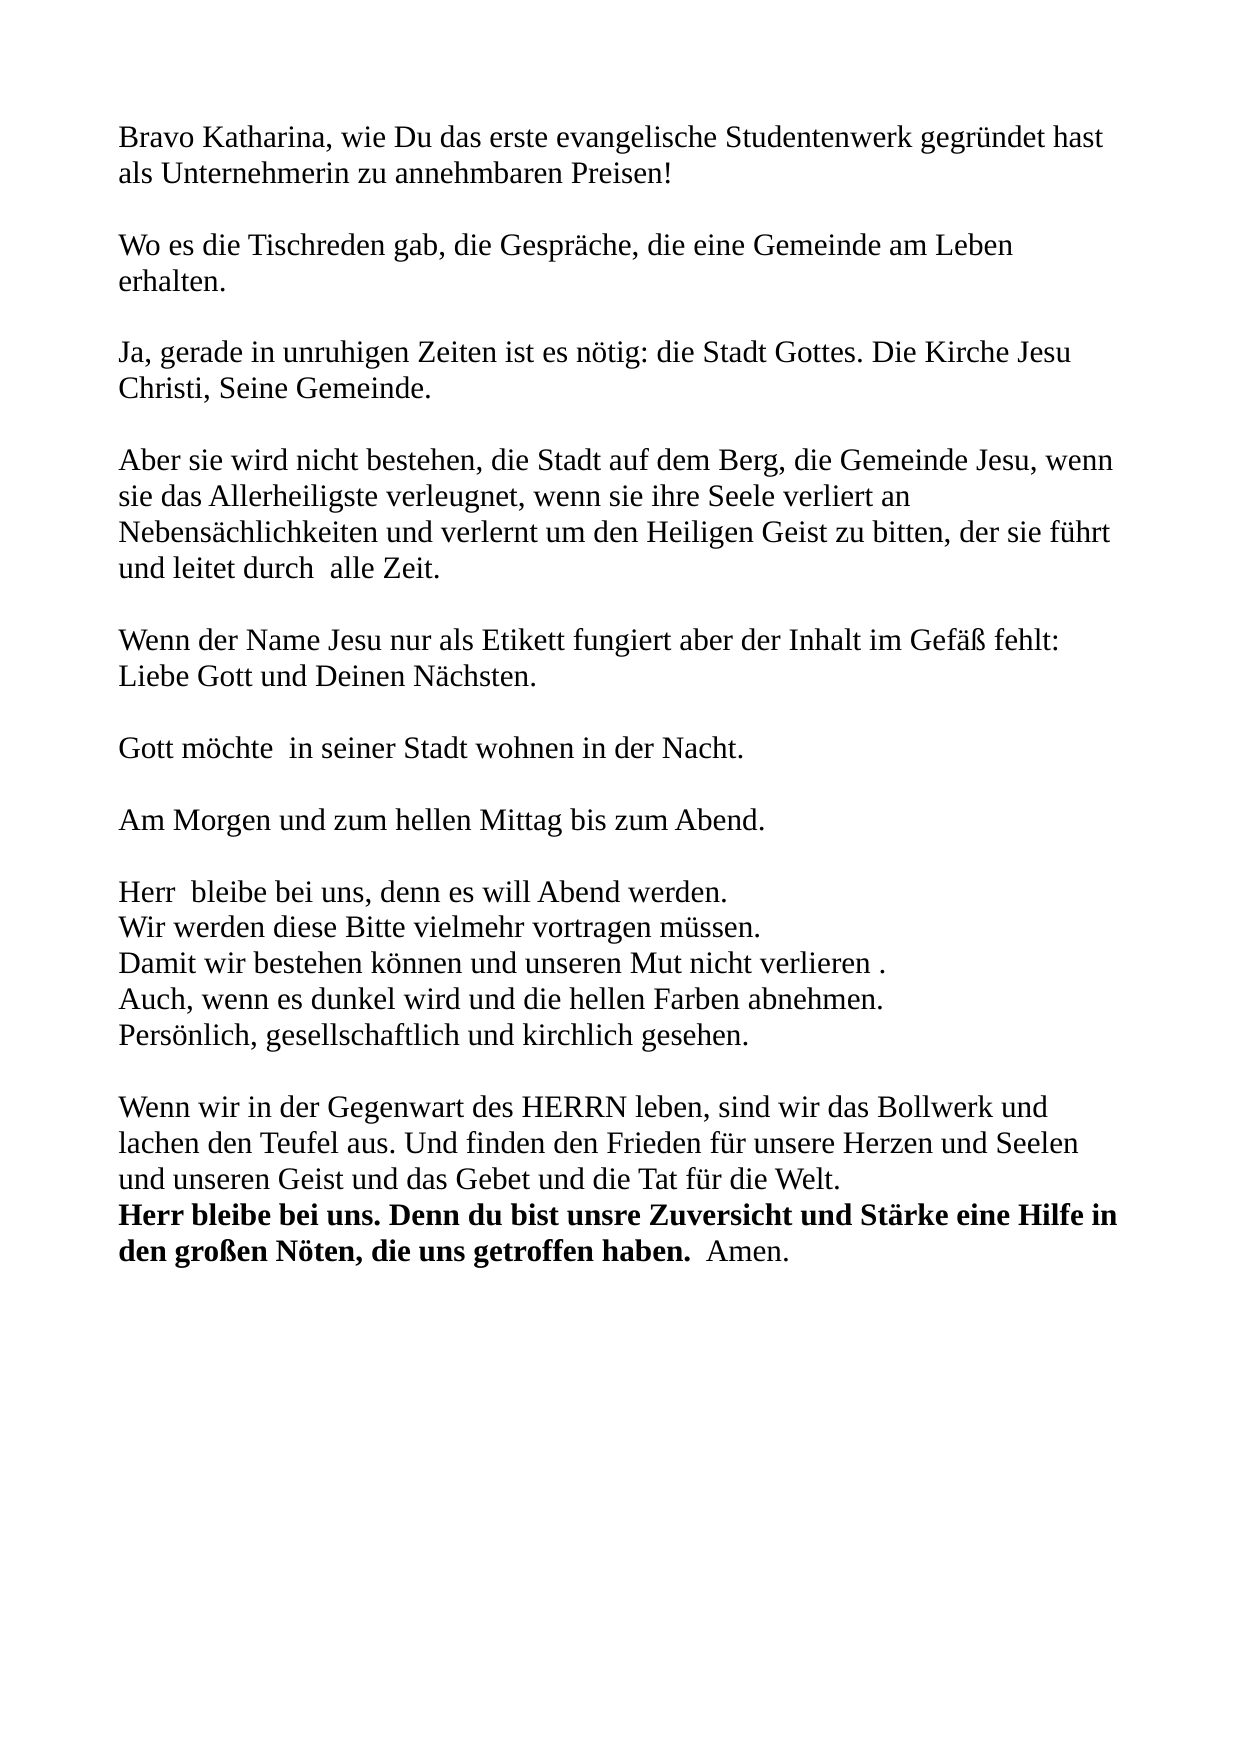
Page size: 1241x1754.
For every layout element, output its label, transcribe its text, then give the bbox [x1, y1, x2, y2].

text Aber sie wird nicht bestehen, die Stadt auf dem Berg, die Gemeinde Jesu, wenn sie das Allerheiligste verleugnet, wenn sie ihre Seele verliert an Nebensächlichkeiten und verlernt um den Heiligen Geist zu bitten, der sie führt und leitet durch alle Zeit. [118, 442, 1122, 585]
text Herr bleibe bei uns. Denn du bist unsre Zuversicht und Stärke eine Hilfe in den großen Nöten, die uns getroffen haben. Amen. [118, 1196, 1122, 1268]
text Auch, wenn es dunkel wird und die hellen Farben abnehmen. [118, 981, 1122, 1017]
text Persönlich, gesellschaftlich und kirchlich gesehen. [118, 1017, 1122, 1052]
text Wo es die Tischreden gab, die Gespräche, die eine Gemeinde am Leben erhalten. [118, 226, 1122, 298]
text Bravo Katharina, wie Du das erste evangelische Studentenwerk gegründet hast als Unternehmerin zu annehmbaren Preisen! [118, 118, 1122, 190]
text Wir werden diese Bitte vielmehr vortragen müssen. [118, 909, 1122, 945]
text Herr bleibe bei uns, denn es will Abend werden. [118, 873, 1122, 909]
text Am Morgen und zum hellen Mittag bis zum Abend. [118, 801, 1122, 837]
text Wenn wir in der Gegenwart des HERRN leben, sind wir das Bollwerk und lachen den Teufel aus. Und finden den Frieden für unsere Herzen und Seelen und unseren Geist und das Gebet und die Tat für die Welt. [118, 1088, 1122, 1196]
text Ja, gerade in unruhigen Zeiten ist es nötig: die Stadt Gottes. Die Kirche Jesu Christi, Seine Gemeinde. [118, 334, 1122, 406]
text Gott möchte in seiner Stadt wohnen in der Nacht. [118, 729, 1122, 765]
text Damit wir bestehen können und unseren Mut nicht verlieren . [118, 945, 1122, 981]
text Wenn der Name Jesu nur als Etikett fungiert aber der Inhalt im Gefäß fehlt: Liebe Gott und Deinen Nächsten. [118, 621, 1122, 693]
